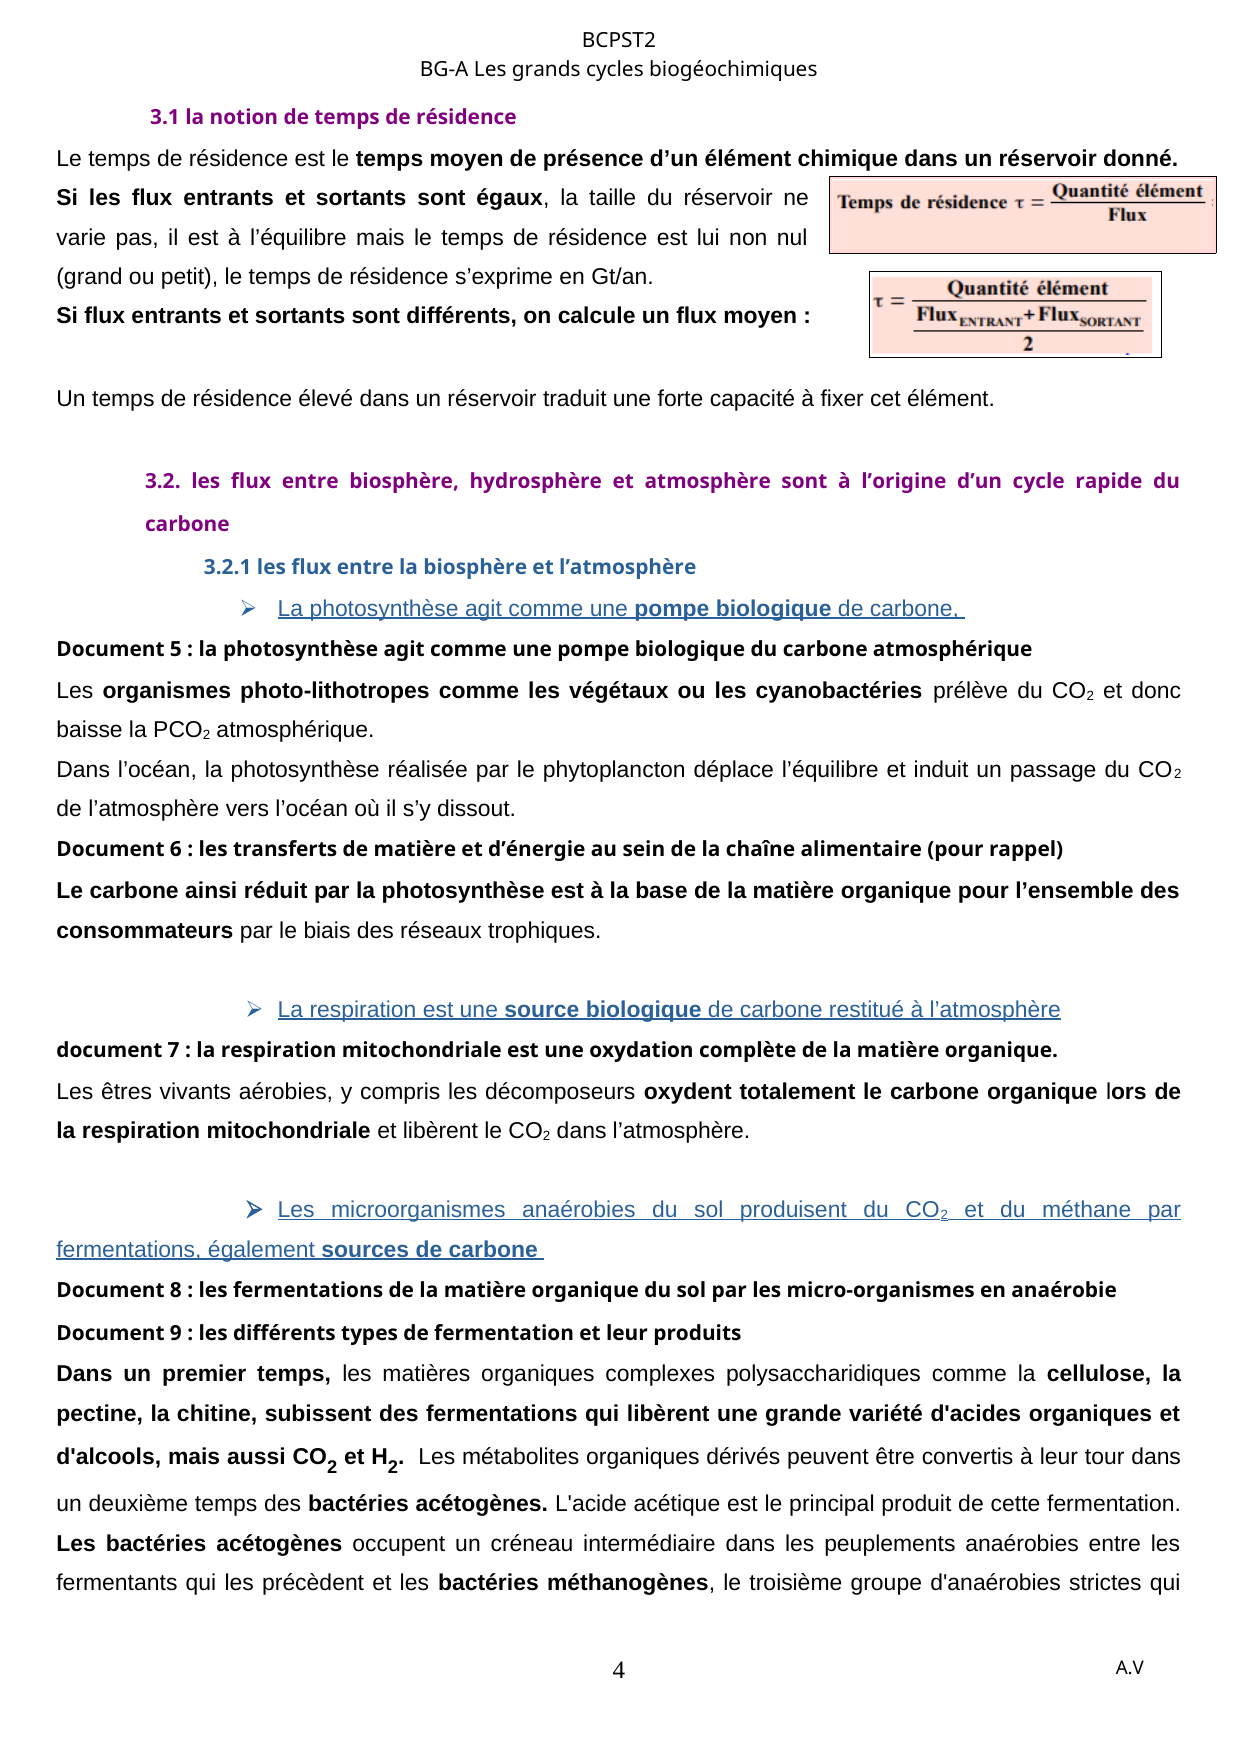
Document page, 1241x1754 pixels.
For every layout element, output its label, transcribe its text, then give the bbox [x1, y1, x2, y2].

list La respiration est une source biologique de carbone restitué à l’atmosphère [245, 996, 1181, 1022]
picture [872, 273, 1158, 355]
list Dans l’océan, la photosynthèse réalisée par le phytoplancton déplace l’équilibre et induit un passage du CO2 de l’atmosphère vers l’océan où il s’y dissout. [56, 756, 1181, 821]
text 3.2. les flux entre biosphère, hydrosphère et atmosphère sont à l’origine d’un cycle rapide du carbone [145, 467, 1181, 538]
text Dans un premier temps, les matières organiques complexes polysaccharidiques comme la cellulose, la pectine, la chitine, subissent des fermentations qui libèrent une grande variété d'acides organiques et d'alcools, mais aussi CO2 et H2. Les métabolites organiques dérivés peuvent être convertis à leur tour dans un deuxième temps des bactéries acétogènes. L'acide acétique est le principal produit de cette fermentation. Les bactéries acétogènes occupent un créneau intermédiaire dans les peuplements anaérobies entre les fermentants qui les précèdent et les bactéries méthanogènes, le troisième groupe d'anaérobies strictes qui [56, 1360, 1181, 1596]
picture [831, 179, 1214, 250]
text Si les flux entrants et sortants sont égaux, la taille du réservoir ne varie pas, il est à l’équilibre mais le temps de résidence est lui non nul (grand ou petit), le temps de résidence s’exprime en Gt/an. [56, 184, 809, 289]
list Document 5 : la photosynthèse agit comme une pompe biologique du carbone atmosphérique [56, 634, 1181, 662]
text 3.1 la notion de temps de résidence [139, 102, 1181, 130]
text [870, 272, 1161, 357]
text Document 8 : les fermentations de la matière organique du sol par les micro-organismes en anaérobie [56, 1275, 1181, 1303]
list Les microorganismes anaérobies du sol produisent du CO2 et du méthane par fermentations, également sources de carbone [56, 1196, 1181, 1262]
text Document 6 : les transferts de matière et d’énergie au sein de la chaîne alimentaire (pour rappel) [56, 834, 1181, 863]
text 3.2.1 les flux entre la biosphère et l’atmosphère [204, 552, 1181, 580]
list La photosynthèse agit comme une pompe biologique de carbone, [56, 594, 1181, 621]
text Un temps de résidence élevé dans un réservoir traduit une forte capacité à fixer cet élément. [56, 384, 1181, 411]
text Le temps de résidence est le temps moyen de présence d’un élément chimique dans un réservoir donné. [56, 144, 1181, 171]
text document 7 : la respiration mitochondriale est une oxydation complète de la matière organique. [56, 1035, 1181, 1063]
list Les organismes photo-lithotropes comme les végétaux ou les cyanobactéries prélève du CO2 et donc baisse la PCO2 atmosphérique. [56, 677, 1181, 742]
text Les êtres vivants aérobies, y compris les décomposeurs oxydent totalement le carbone organique lors de la respiration mitochondriale et libèrent le CO2 dans l’atmosphère. [56, 1078, 1181, 1143]
text Le carbone ainsi réduit par la photosynthèse est à la base de la matière organique pour l’ensemble des consommateurs par le biais des réseaux trophiques. [56, 877, 1181, 943]
text Document 9 : les différents types de fermentation et leur produits [56, 1318, 1181, 1346]
text Si flux entrants et sortants sont différents, on calcule un flux moyen : [56, 302, 869, 329]
